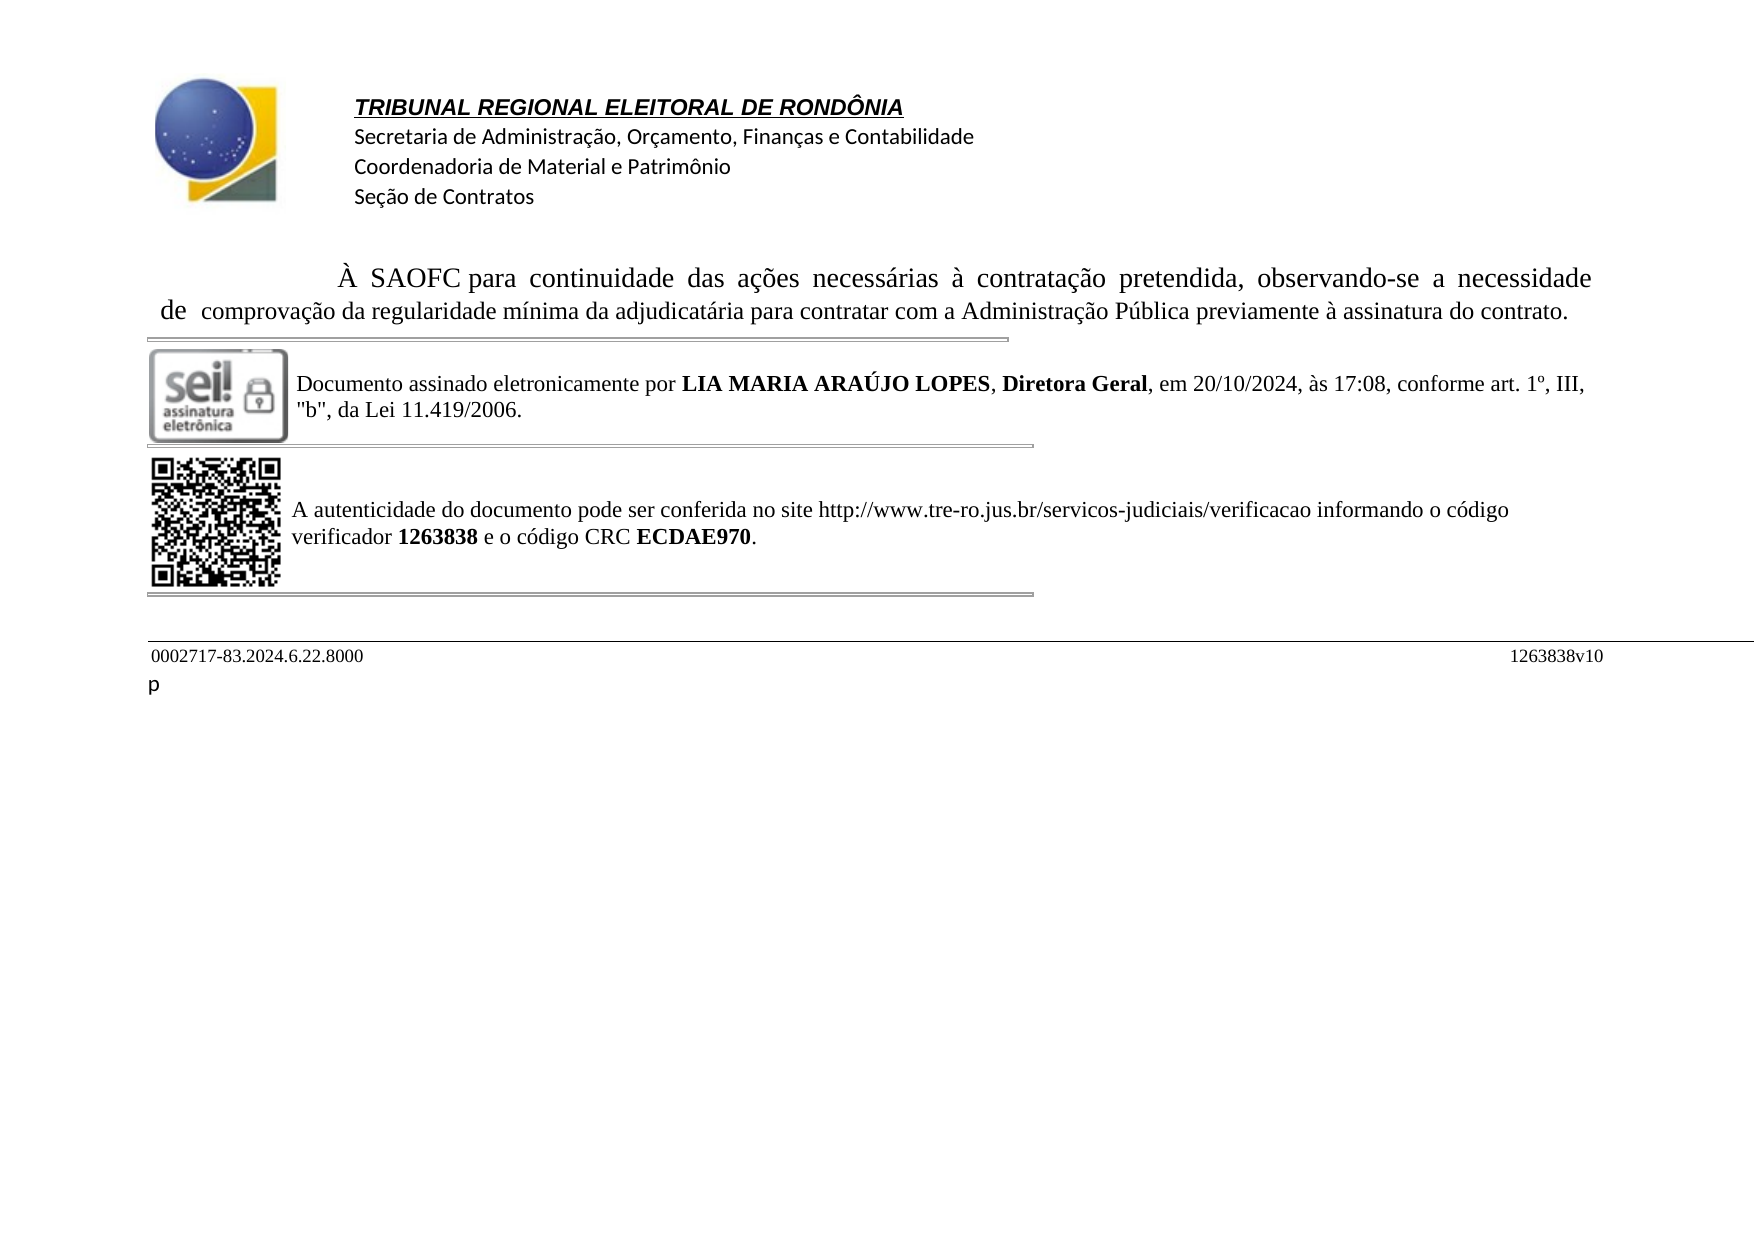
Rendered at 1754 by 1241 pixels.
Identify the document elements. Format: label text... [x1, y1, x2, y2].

text À SAOFC para continuidade das ações necessárias à contratação pretendida, observando-se a necessidade de comprovação da regularidade mínima da adjudicatária para contratar com a Administração Pública previamente à assinatura do contrato. [160, 261, 1594, 326]
table_header Documento assinado eletronicamente por LIA MARIA ARAÚJO LOPES, Diretora Geral, em 20/10/2024, às 17:08, conforme art. 1º, III, "b", da Lei 11.419/2006. [295, 348, 1616, 444]
table_header 1263838v10 [877, 642, 1606, 669]
table_header 0002717-83.2024.6.22.8000 [148, 642, 877, 669]
table_header [148, 348, 294, 444]
table_header [148, 454, 290, 591]
text p [148, 669, 1606, 698]
table_header A autenticidade do documento pode ser conferida no site http://www.tre-ro.jus.br/servicos-judiciais/verificacao informando o código verificador 1263838 e o código CRC ECDAE970. [290, 454, 1616, 591]
